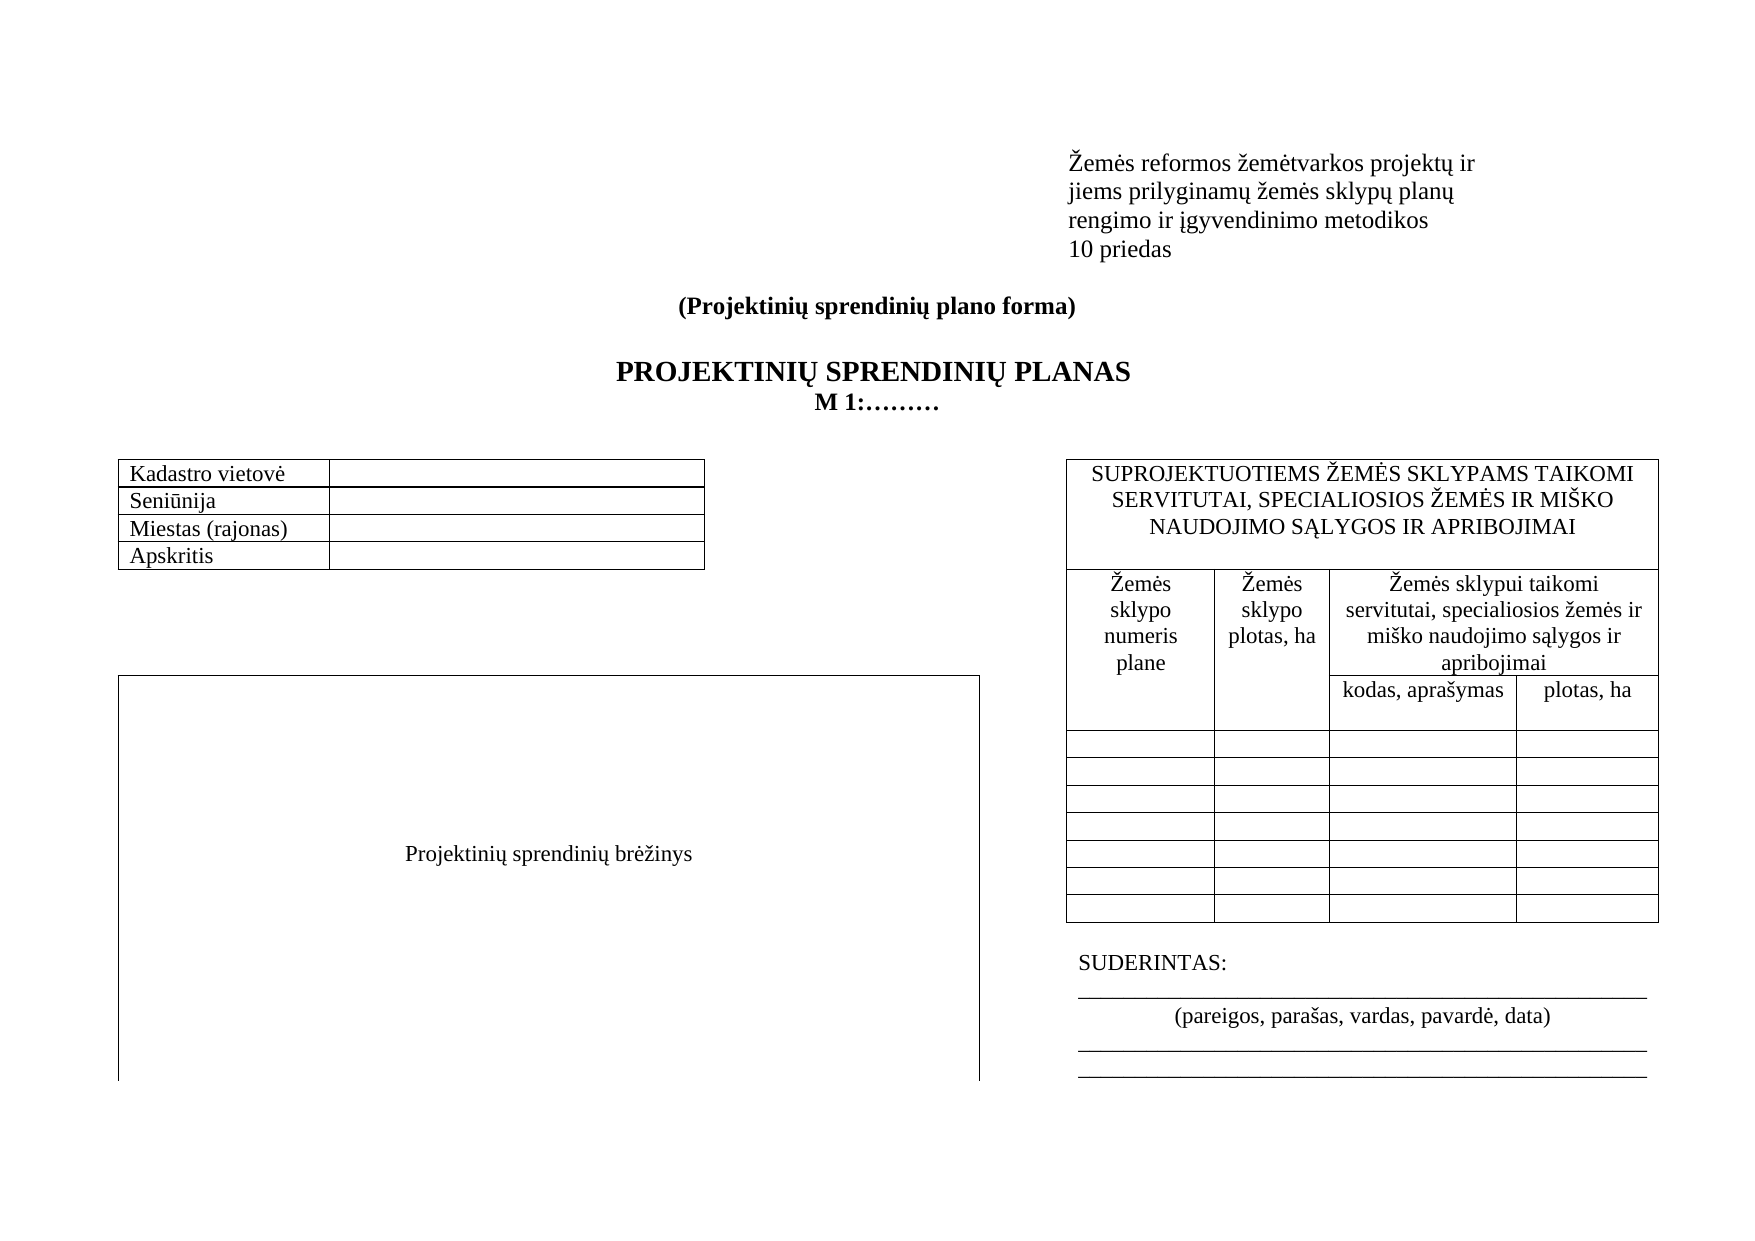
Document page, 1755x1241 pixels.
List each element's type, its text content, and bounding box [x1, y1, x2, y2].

text Žemės reformos žemėtvarkos projektų ir [1068, 148, 1636, 176]
table_cell [980, 703, 1066, 730]
table_cell [119, 757, 704, 785]
table_cell [705, 541, 979, 569]
table_cell [1330, 786, 1516, 812]
table_cell [1067, 786, 1214, 812]
table_cell [980, 812, 1066, 839]
table_cell [980, 1002, 1067, 1028]
table_cell Žemės sklypo numeris plane [1067, 570, 1214, 730]
table_cell [1067, 868, 1214, 894]
table_cell Apskritis [119, 542, 329, 569]
table_cell [704, 867, 979, 894]
table_header Kadastro vietovė [119, 460, 329, 486]
table_cell [1067, 731, 1214, 757]
text jiems prilyginamų žemės sklypų planų [1068, 176, 1636, 205]
table_cell [1330, 731, 1516, 757]
table_cell [330, 488, 704, 514]
table_cell [119, 812, 704, 839]
table_cell [980, 975, 1067, 1002]
table_cell [119, 730, 704, 757]
table_cell [330, 542, 704, 569]
table_cell [704, 949, 979, 975]
table_header SUPROJEKTUOTIEMS ŽEMĖS SKLYPAMS TAIKOMI SERVITUTAI, SPECIALIOSIOS ŽEMĖS IR MIŠKO NAUDOJIMO SĄLYGOS IR APRIBOJIMAI [1067, 460, 1658, 569]
table_cell [980, 840, 1066, 867]
table_cell [704, 703, 979, 730]
table_cell [119, 676, 704, 702]
table_cell [1517, 758, 1658, 785]
text rengimo ir įgyvendinimo metodikos [1068, 205, 1636, 234]
table_cell [1517, 868, 1658, 894]
table_cell [980, 1028, 1067, 1054]
table_cell [1517, 786, 1658, 812]
table_cell Projektinių sprendinių brėžinys [119, 840, 979, 867]
table_cell [980, 949, 1067, 975]
table_cell [119, 1002, 704, 1028]
table_cell [704, 1002, 979, 1028]
table_cell [330, 515, 704, 541]
table_cell [1517, 895, 1658, 922]
table_cell [119, 949, 704, 975]
table_cell [704, 975, 979, 1002]
text PROJEKTINIŲ SPRENDINIŲ PLANAS [118, 354, 1636, 387]
table_cell [979, 486, 1066, 514]
table_cell [1067, 758, 1214, 785]
table_cell [119, 1055, 704, 1081]
table_cell Miestas (rajonas) [119, 515, 329, 541]
table_cell [704, 757, 979, 785]
table_cell [1517, 841, 1658, 867]
table_cell [119, 785, 704, 812]
table_cell [704, 812, 979, 839]
table_cell [1215, 813, 1329, 839]
table_cell [979, 541, 1066, 569]
table_cell [1215, 731, 1329, 757]
table_cell [704, 730, 979, 757]
table_cell [1330, 895, 1516, 922]
table_cell [119, 922, 704, 949]
table_cell [704, 922, 979, 949]
table_cell [1330, 813, 1516, 839]
table_cell [979, 569, 1066, 675]
table_cell [980, 1055, 1067, 1081]
table_cell [980, 785, 1066, 812]
table_cell [704, 676, 979, 702]
table_cell [704, 1028, 979, 1054]
table_cell [980, 675, 1066, 702]
table_cell [1215, 841, 1329, 867]
table_cell [1067, 841, 1214, 867]
table_cell [1067, 813, 1214, 839]
table_cell [980, 922, 1067, 949]
table_cell Žemės sklypo plotas, ha [1215, 570, 1329, 730]
table_cell SUDERINTAS: _ (pareigos, parašas, vardas, pavardė, data) _ _ _ _ _ _ _ [1067, 949, 1658, 1081]
table_cell [1067, 923, 1658, 949]
text M 1:……… [118, 387, 1636, 416]
table_cell [979, 514, 1066, 541]
table_cell [980, 894, 1066, 922]
table_cell kodas, aprašymas [1330, 676, 1516, 730]
table_cell [1215, 758, 1329, 785]
text 10 priedas [1068, 234, 1636, 263]
table_cell [704, 894, 979, 922]
table_cell Žemės sklypui taikomi servitutai, specialiosios žemės ir miško naudojimo sąlygos ir apribojimai [1330, 570, 1658, 675]
table_cell [119, 703, 704, 730]
table_cell [1517, 731, 1658, 757]
table_cell [1330, 868, 1516, 894]
table_cell [119, 894, 704, 922]
table_cell [1330, 758, 1516, 785]
table_cell [118, 570, 704, 675]
table_cell [119, 1028, 704, 1054]
table_cell [1067, 895, 1214, 922]
table_cell [980, 730, 1066, 757]
table_cell plotas, ha [1517, 676, 1658, 730]
table_cell [705, 486, 979, 514]
table_cell [704, 1055, 979, 1081]
table_header [330, 460, 704, 486]
text (Projektinių sprendinių plano forma) [118, 291, 1636, 320]
table_cell [119, 867, 704, 894]
table_header [705, 459, 979, 486]
table_cell [1215, 868, 1329, 894]
table_cell [980, 757, 1066, 785]
table_cell [705, 514, 979, 541]
table_cell Seniūnija [119, 488, 329, 514]
table_cell [1517, 813, 1658, 839]
table_header [979, 459, 1066, 486]
table_cell [119, 975, 704, 1002]
table_cell [1215, 895, 1329, 922]
table_cell [704, 785, 979, 812]
table_cell [1330, 841, 1516, 867]
table_cell [704, 569, 979, 675]
table_cell [980, 867, 1066, 894]
table_cell [1215, 786, 1329, 812]
